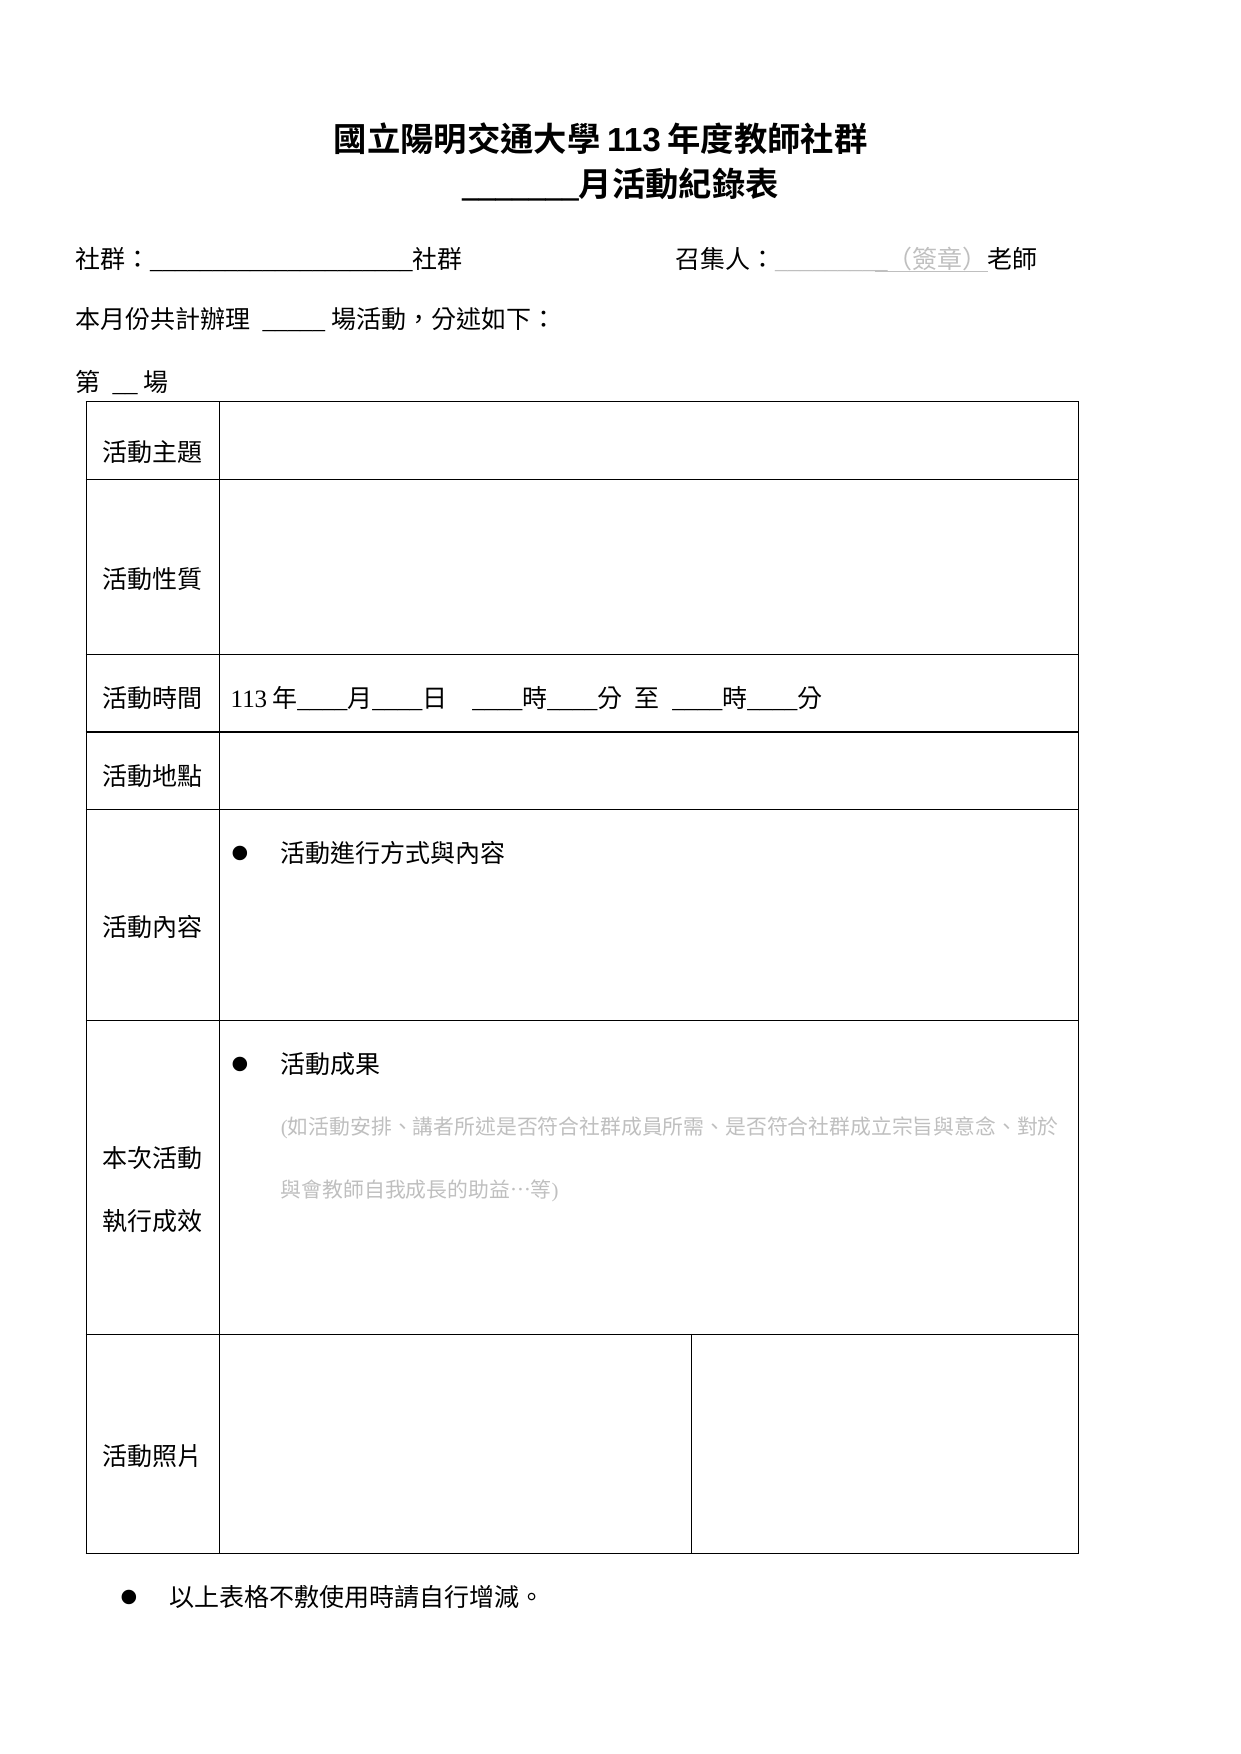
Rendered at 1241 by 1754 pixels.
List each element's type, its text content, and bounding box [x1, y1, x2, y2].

table_cell [220, 733, 1078, 809]
table_cell 活動成果 (如活動安排、講者所述是否符合社群成員所需、是否符合社群成立宗旨與意念、對於與會教師自我成長的助益…等) [220, 1021, 1078, 1334]
table_cell 113年____月____日 ____時____分 至 ____時____分 [220, 655, 1078, 731]
table_cell 活動時間 [87, 655, 219, 731]
text 本月份共計辦理 _____ 場活動，分述如下： [75, 276, 1165, 339]
table_cell 活動進行方式與內容 [220, 810, 1078, 1020]
table_cell 活動照片 [87, 1335, 219, 1553]
table_cell 活動性質 [87, 480, 219, 653]
table_cell 活動內容 [87, 810, 219, 1020]
list 以上表格不敷使用時請自行增減。 [119, 1554, 1165, 1617]
table_cell [692, 1335, 1078, 1553]
text 國立陽明交通大學113年度教師社群 [75, 96, 1126, 158]
text 社群：_____________________社群 召集人：_________（簽章）老師 [75, 240, 1165, 276]
table_cell [220, 480, 1078, 653]
table_header 活動主題 [87, 402, 219, 479]
table_cell [220, 1335, 691, 1553]
table_cell 本次活動執行成效 [87, 1021, 219, 1334]
text _______月活動紀錄表 [75, 158, 1165, 206]
text 第 __ 場 [75, 339, 1165, 401]
table_cell 活動地點 [87, 733, 219, 809]
table_header [220, 402, 1078, 479]
